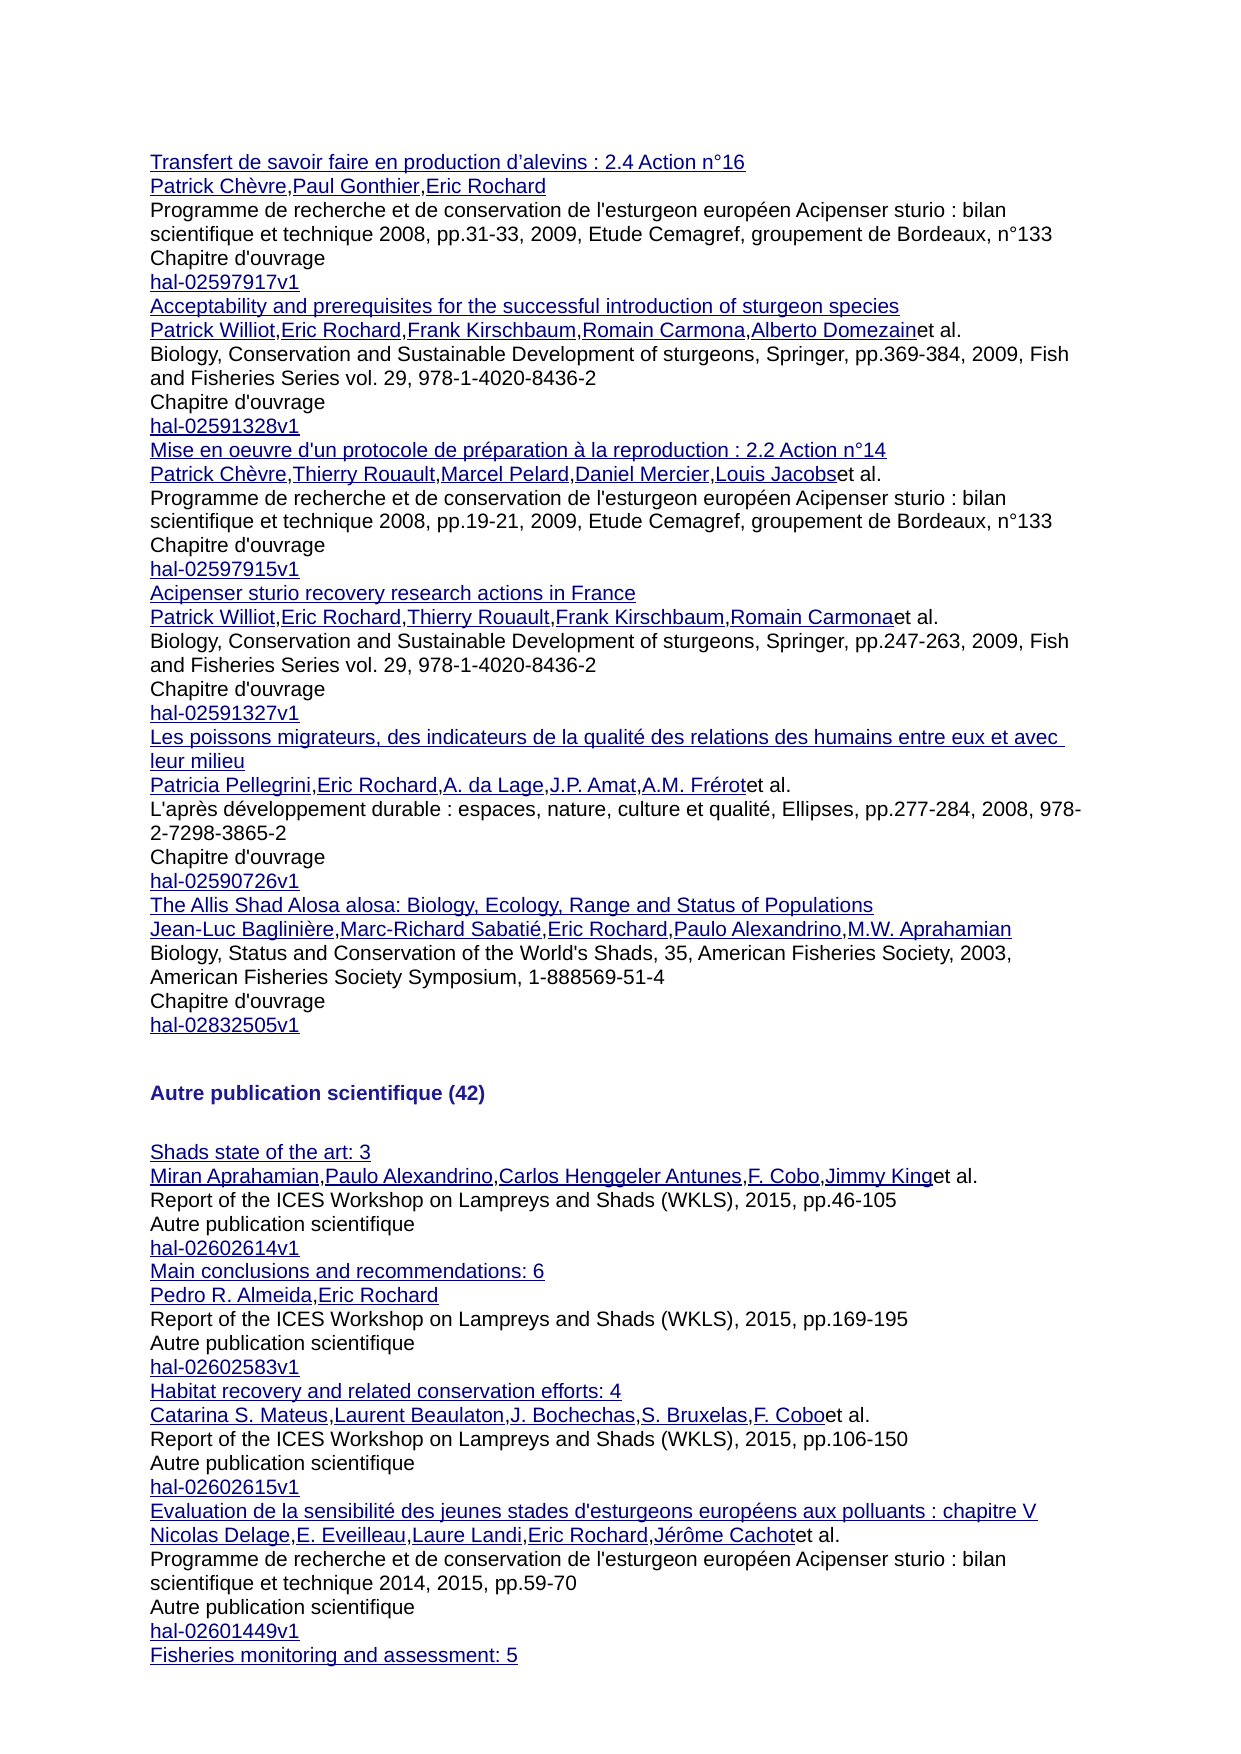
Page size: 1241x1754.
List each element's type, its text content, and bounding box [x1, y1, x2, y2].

table_cell Evaluation de la sensibilité des jeunes stades d'esturgeons européens aux polluants : chapitre V Nicolas Delage,E. Eveilleau,Laure Landi,Eric Rochard,Jérôme Cachotet al. Programme de recherche et de conservation de l'esturgeon européen Acipenser sturio : bilan scientifique et technique 2014, 2015, pp.59-70 Autre publication scientifique hal-02601449v1 [150, 1499, 1090, 1643]
table_header Shads state of the art: 3 Miran Aprahamian,Paulo Alexandrino,Carlos Henggeler Antunes,F. Cobo,Jimmy Kinget al. Report of the ICES Workshop on Lampreys and Shads (WKLS), 2015, pp.46-105 Autre publication scientifique hal-02602614v1 [150, 1140, 1090, 1259]
table_cell Acipenser sturio recovery research actions in France Patrick Williot,Eric Rochard,Thierry Rouault,Frank Kirschbaum,Romain Carmonaet al. Biology, Conservation and Sustainable Development of sturgeons, Springer, pp.247-263, 2009, Fish and Fisheries Series vol. 29, 978-1-4020-8436-2 Chapitre d'ouvrage hal-02591327v1 [150, 581, 1090, 725]
table_cell Acceptability and prerequisites for the successful introduction of sturgeon species Patrick Williot,Eric Rochard,Frank Kirschbaum,Romain Carmona,Alberto Domezainet al. Biology, Conservation and Sustainable Development of sturgeons, Springer, pp.369-384, 2009, Fish and Fisheries Series vol. 29, 978-1-4020-8436-2 Chapitre d'ouvrage hal-02591328v1 [150, 294, 1090, 437]
table_cell Transfert de savoir faire en production d’alevins : 2.4 Action n°16 Patrick Chèvre,Paul Gonthier,Eric Rochard Programme de recherche et de conservation de l'esturgeon européen Acipenser sturio : bilan scientifique et technique 2008, pp.31-33, 2009, Etude Cemagref, groupement de Bordeaux, n°133 Chapitre d'ouvrage hal-02597917v1 [150, 150, 1090, 294]
table_cell Habitat recovery and related conservation efforts: 4 Catarina S. Mateus,Laurent Beaulaton,J. Bochechas,S. Bruxelas,F. Coboet al. Report of the ICES Workshop on Lampreys and Shads (WKLS), 2015, pp.106-150 Autre publication scientifique hal-02602615v1 [150, 1379, 1090, 1499]
subtitle Autre publication scientifique (42) [150, 1081, 1090, 1105]
table_cell Mise en oeuvre d'un protocole de préparation à la reproduction : 2.2 Action n°14 Patrick Chèvre,Thierry Rouault,Marcel Pelard,Daniel Mercier,Louis Jacobset al. Programme de recherche et de conservation de l'esturgeon européen Acipenser sturio : bilan scientifique et technique 2008, pp.19-21, 2009, Etude Cemagref, groupement de Bordeaux, n°133 Chapitre d'ouvrage hal-02597915v1 [150, 438, 1090, 581]
table_cell Les poissons migrateurs, des indicateurs de la qualité des relations des humains entre eux et avec leur milieu Patricia Pellegrini,Eric Rochard,A. da Lage,J.P. Amat,A.M. Frérotet al. L'après développement durable : espaces, nature, culture et qualité, Ellipses, pp.277-284, 2008, 978-2-7298-3865-2 Chapitre d'ouvrage hal-02590726v1 [150, 725, 1090, 893]
table_cell Fisheries monitoring and assessment: 5 [150, 1643, 1090, 1667]
table_cell Main conclusions and recommendations: 6 Pedro R. Almeida,Eric Rochard Report of the ICES Workshop on Lampreys and Shads (WKLS), 2015, pp.169-195 Autre publication scientifique hal-02602583v1 [150, 1259, 1090, 1379]
table_cell The Allis Shad Alosa alosa: Biology, Ecology, Range and Status of Populations Jean-Luc Baglinière,Marc-Richard Sabatié,Eric Rochard,Paulo Alexandrino,M.W. Aprahamian Biology, Status and Conservation of the World's Shads, 35, American Fisheries Society, 2003, American Fisheries Society Symposium, 1-888569-51-4 Chapitre d'ouvrage hal-02832505v1 [150, 893, 1090, 1036]
